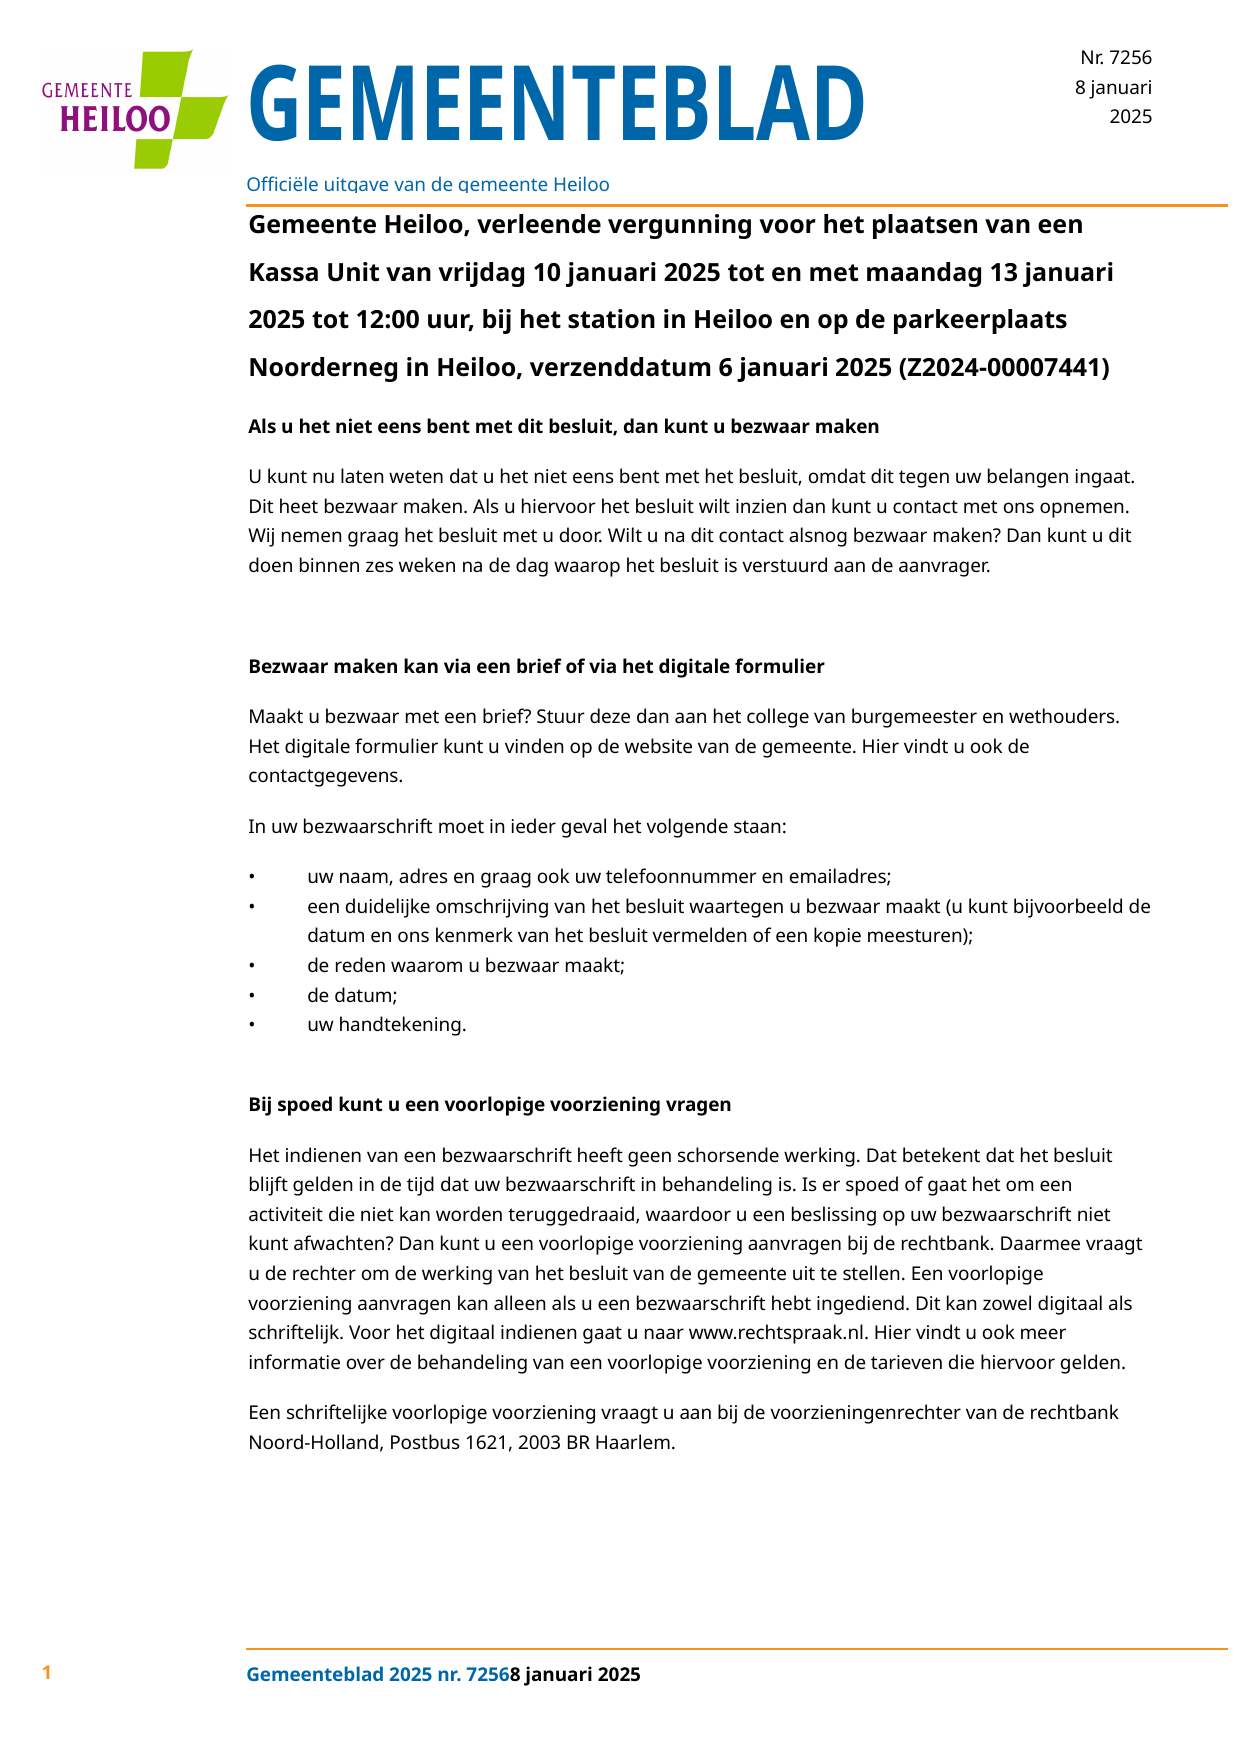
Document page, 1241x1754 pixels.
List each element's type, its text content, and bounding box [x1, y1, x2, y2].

list de datum; [248, 982, 1152, 1008]
text U kunt nu laten weten dat u het niet eens bent met het besluit, omdat dit tegen uw belangen ingaat. Dit heet bezwaar maken. Als u hiervoor het besluit wilt inzien dan kunt u contact met ons opnemen. Wij nemen graag het besluit met u door. Wilt u na dit contact alsnog bezwaar maken? Dan kunt u dit doen binnen zes weken na de dag waarop het besluit is verstuurd aan de aanvrager. [248, 463, 1152, 578]
text Een schriftelijke voorlopige voorziening vraagt u aan bij de voorzieningenrechter van de rechtbank Noord-Holland, Postbus 1621, 2003 BR Haarlem. [248, 1399, 1152, 1455]
list uw naam, adres en graag ook uw telefoonnummer en emailadres; [248, 863, 1152, 889]
text In uw bezwaarschrift moet in ieder geval het volgende staan: [248, 813, 1152, 839]
list uw handtekening. [248, 1011, 1152, 1037]
list de reden waarom u bezwaar maakt; [248, 952, 1152, 978]
text Maakt u bezwaar met een brief? Stuur deze dan aan het college van burgemeester en wethouders. Het digitale formulier kunt u vinden op de website van de gemeente. Hier vindt u ook de contactgegevens. [248, 703, 1152, 788]
text Het indienen van een bezwaarschrift heeft geen schorsende werking. Dat betekent dat het besluit blijft gelden in de tijd dat uw bezwaarschrift in behandeling is. Is er spoed of gaat het om een activiteit die niet kan worden teruggedraaid, waardoor u een beslissing op uw bezwaarschrift niet kunt afwachten? Dan kunt u een voorlopige voorziening aanvragen bij de rechtbank. Daarmee vraagt u de rechter om de werking van het besluit van de gemeente uit te stellen. Een voorlopige voorziening aanvragen kan alleen als u een bezwaarschrift hebt ingediend. Dit kan zowel digitaal als schriftelijk. Voor het digitaal indienen gaat u naar www.rechtspraak.nl. Hier vindt u ook meer informatie over de behandeling van een voorlopige voorziening en de tarieven die hiervoor gelden. [248, 1142, 1152, 1375]
text Als u het niet eens bent met dit besluit, dan kunt u bezwaar maken [248, 413, 1152, 439]
text Bezwaar maken kan via een brief of via het digitale formulier [248, 653, 1152, 679]
list een duidelijke omschrijving van het besluit waartegen u bezwaar maakt (u kunt bijvoorbeeld de datum en ons kenmerk van het besluit vermelden of een kopie meesturen); [248, 893, 1152, 948]
text Gemeente Heiloo, verleende vergunning voor het plaatsen van een Kassa Unit van vrijdag 10 januari 2025 tot en met maandag 13 januari 2025 tot 12:00 uur, bij het station in Heiloo en op de parkeerplaats Noorderneg in Heiloo, verzenddatum 6 januari 2025 (Z2024-00007441) [248, 207, 1152, 384]
text Bij spoed kunt u een voorlopige voorziening vragen [248, 1091, 1152, 1117]
picture [41, 47, 231, 172]
